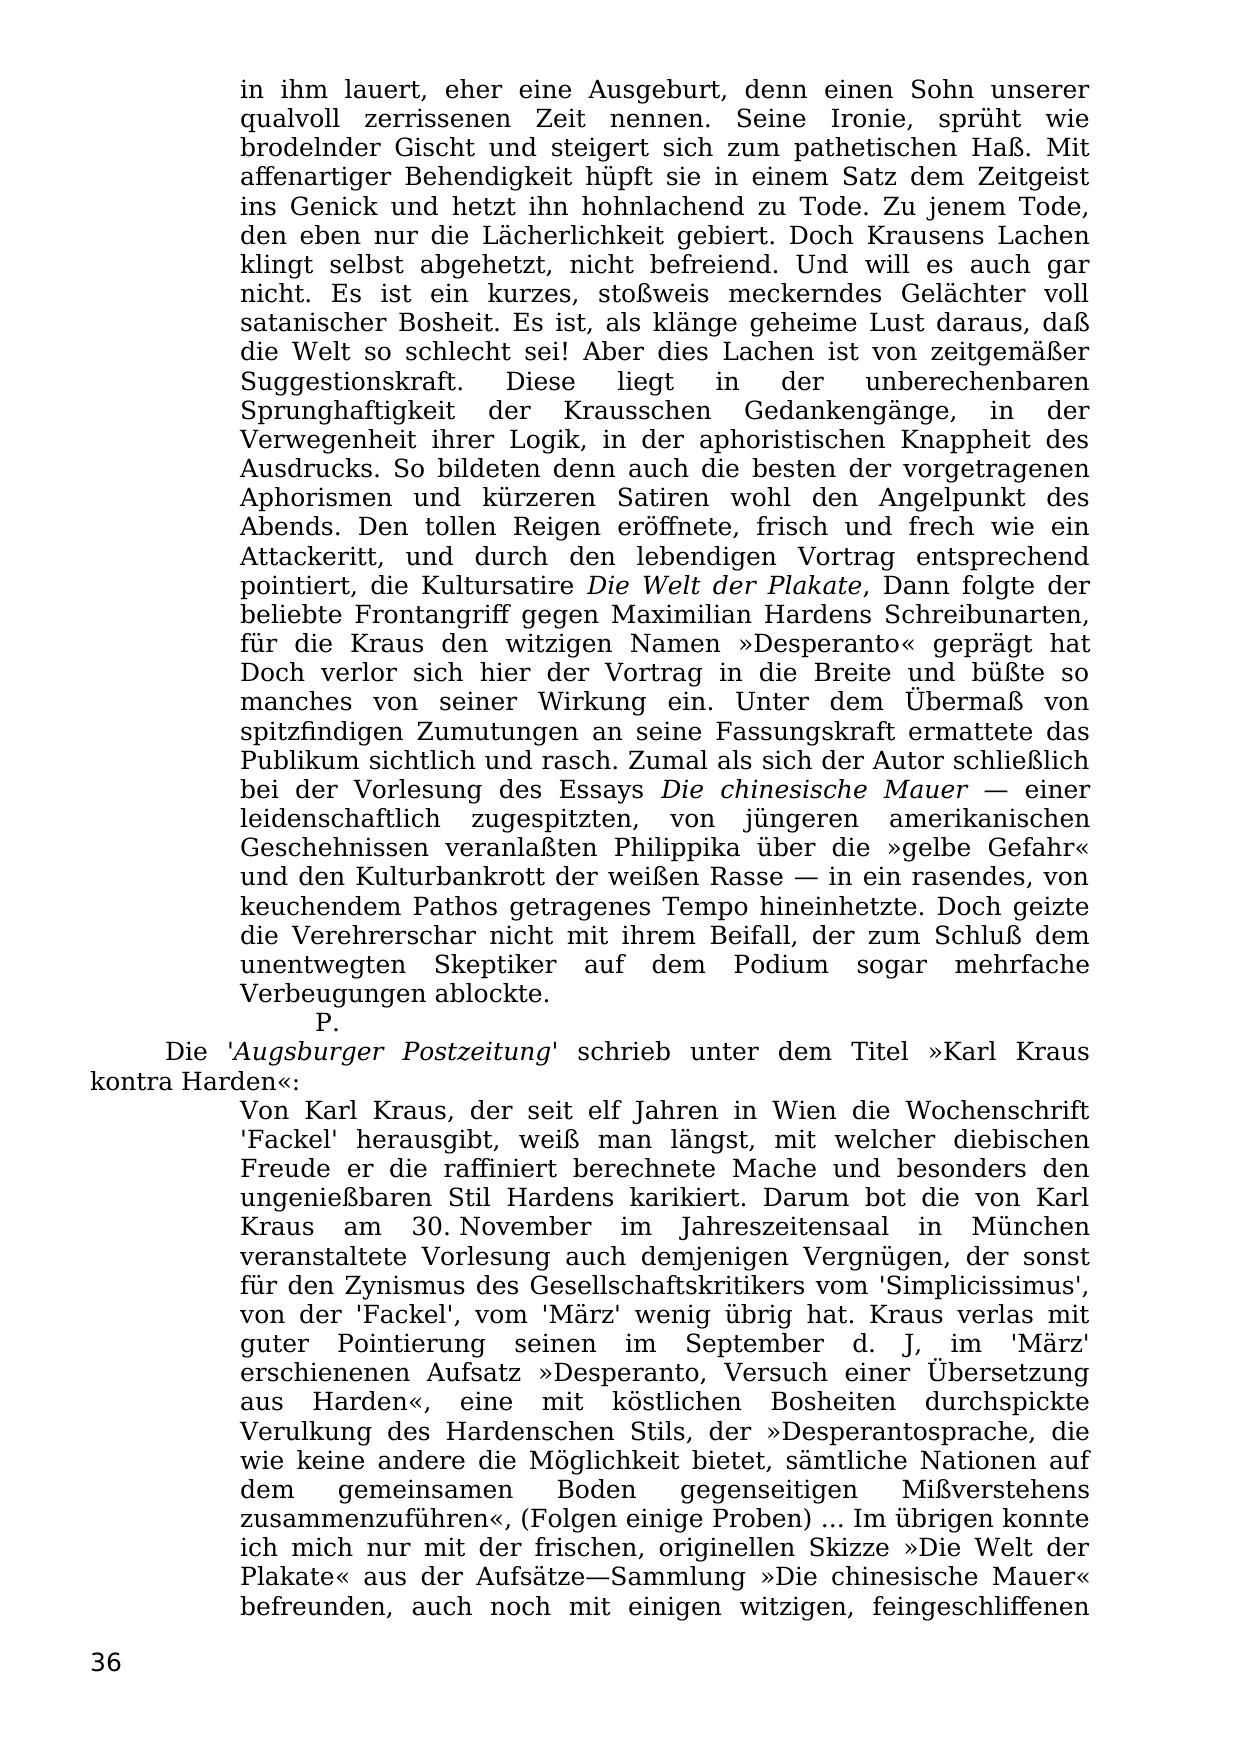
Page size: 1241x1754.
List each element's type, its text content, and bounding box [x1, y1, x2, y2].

text Von Karl Kraus, der seit elf Jahren in Wien die Wochenschrift 'Fackel' herausgibt, weiß man längst, mit welcher diebischen Freude er die raffiniert berechnete Mache und besonders den ungenießbaren Stil Hardens karikiert. Darum bot die von Karl Kraus am 30. November im Jahreszeitensaal in München veranstaltete Vorlesung auch demjenigen Vergnügen, der sonst für den Zynismus des Gesellschaftskritikers vom 'Simplicissimus', von der 'Fackel', vom 'März' wenig übrig hat. Kraus verlas mit guter Pointierung seinen im September d. J, im 'März' erschienenen Aufsatz »Desperanto, Versuch einer Übersetzung aus Harden«, eine mit köstlichen Bosheiten durchspickte Verulkung des Hardenschen Stils, der »Desperantosprache, die wie keine andere die Möglichkeit bietet, sämtliche Nationen auf dem gemeinsamen Boden gegenseitigen Mißverstehens zusammenzuführen«, (Folgen einige Proben) ... Im übrigen konnte ich mich nur mit der frischen, originellen Skizze »Die Welt der Plakate« aus der Aufsätze—Sammlung »Die chinesische Mauer« befreunden, auch noch mit einigen witzigen, feingeschliffenen [240, 1096, 1091, 1621]
text in ihm lauert, eher eine Ausgeburt, denn einen Sohn unserer qualvoll zerrissenen Zeit nennen. Seine Ironie, sprüht wie brodelnder Gischt und steigert sich zum pathetischen Haß. Mit affenartiger Behendigkeit hüpft sie in einem Satz dem Zeitgeist ins Genick und hetzt ihn hohnlachend zu Tode. Zu jenem Tode, den eben nur die Lächerlichkeit gebiert. Doch Krausens Lachen klingt selbst abgehetzt, nicht befreiend. Und will es auch gar nicht. Es ist ein kurzes, stoßweis meckerndes Gelächter voll satanischer Bosheit. Es ist, als klänge geheime Lust daraus, daß die Welt so schlecht sei! Aber dies Lachen ist von zeitgemäßer Suggestionskraft. Diese liegt in der unberechenbaren Sprunghaftigkeit der Krausschen Gedankengänge, in der Verwegenheit ihrer Logik, in der aphoristischen Knappheit des Ausdrucks. So bildeten denn auch die besten der vorgetragenen Aphorismen und kürzeren Satiren wohl den Angelpunkt des Abends. Den tollen Reigen eröffnete, frisch und frech wie ein Attackeritt, und durch den lebendigen Vortrag entsprechend pointiert, die Kultursatire Die Welt der Plakate, Dann folgte der beliebte Frontangriff gegen Maximilian Hardens Schreibunarten, für die Kraus den witzigen Namen »Desperanto« geprägt hat Doch verlor sich hier der Vortrag in die Breite und büßte so manches von seiner Wirkung ein. Unter dem Übermaß von spitzfindigen Zumutungen an seine Fassungskraft ermattete das Publikum sichtlich und rasch. Zumal als sich der Autor schließlich bei der Vorlesung des Essays Die chinesische Mauer — einer leidenschaftlich zugespitzten, von jüngeren amerikanischen Geschehnissen veranlaßten Philippika über die »gelbe Gefahr« und den Kulturbankrott der weißen Rasse — in ein rasendes, von keuchendem Pathos getragenes Tempo hineinhetzte. Doch geizte die Verehrerschar nicht mit ihrem Beifall, der zum Schluß dem unentwegten Skeptiker auf dem Podium sogar mehrfache Verbeugungen ablockte. P. [240, 75, 1091, 1037]
text Die 'Augsburger Postzeitung' schrieb unter dem Titel »Karl Kraus kontra Harden«: [90, 1037, 1091, 1096]
